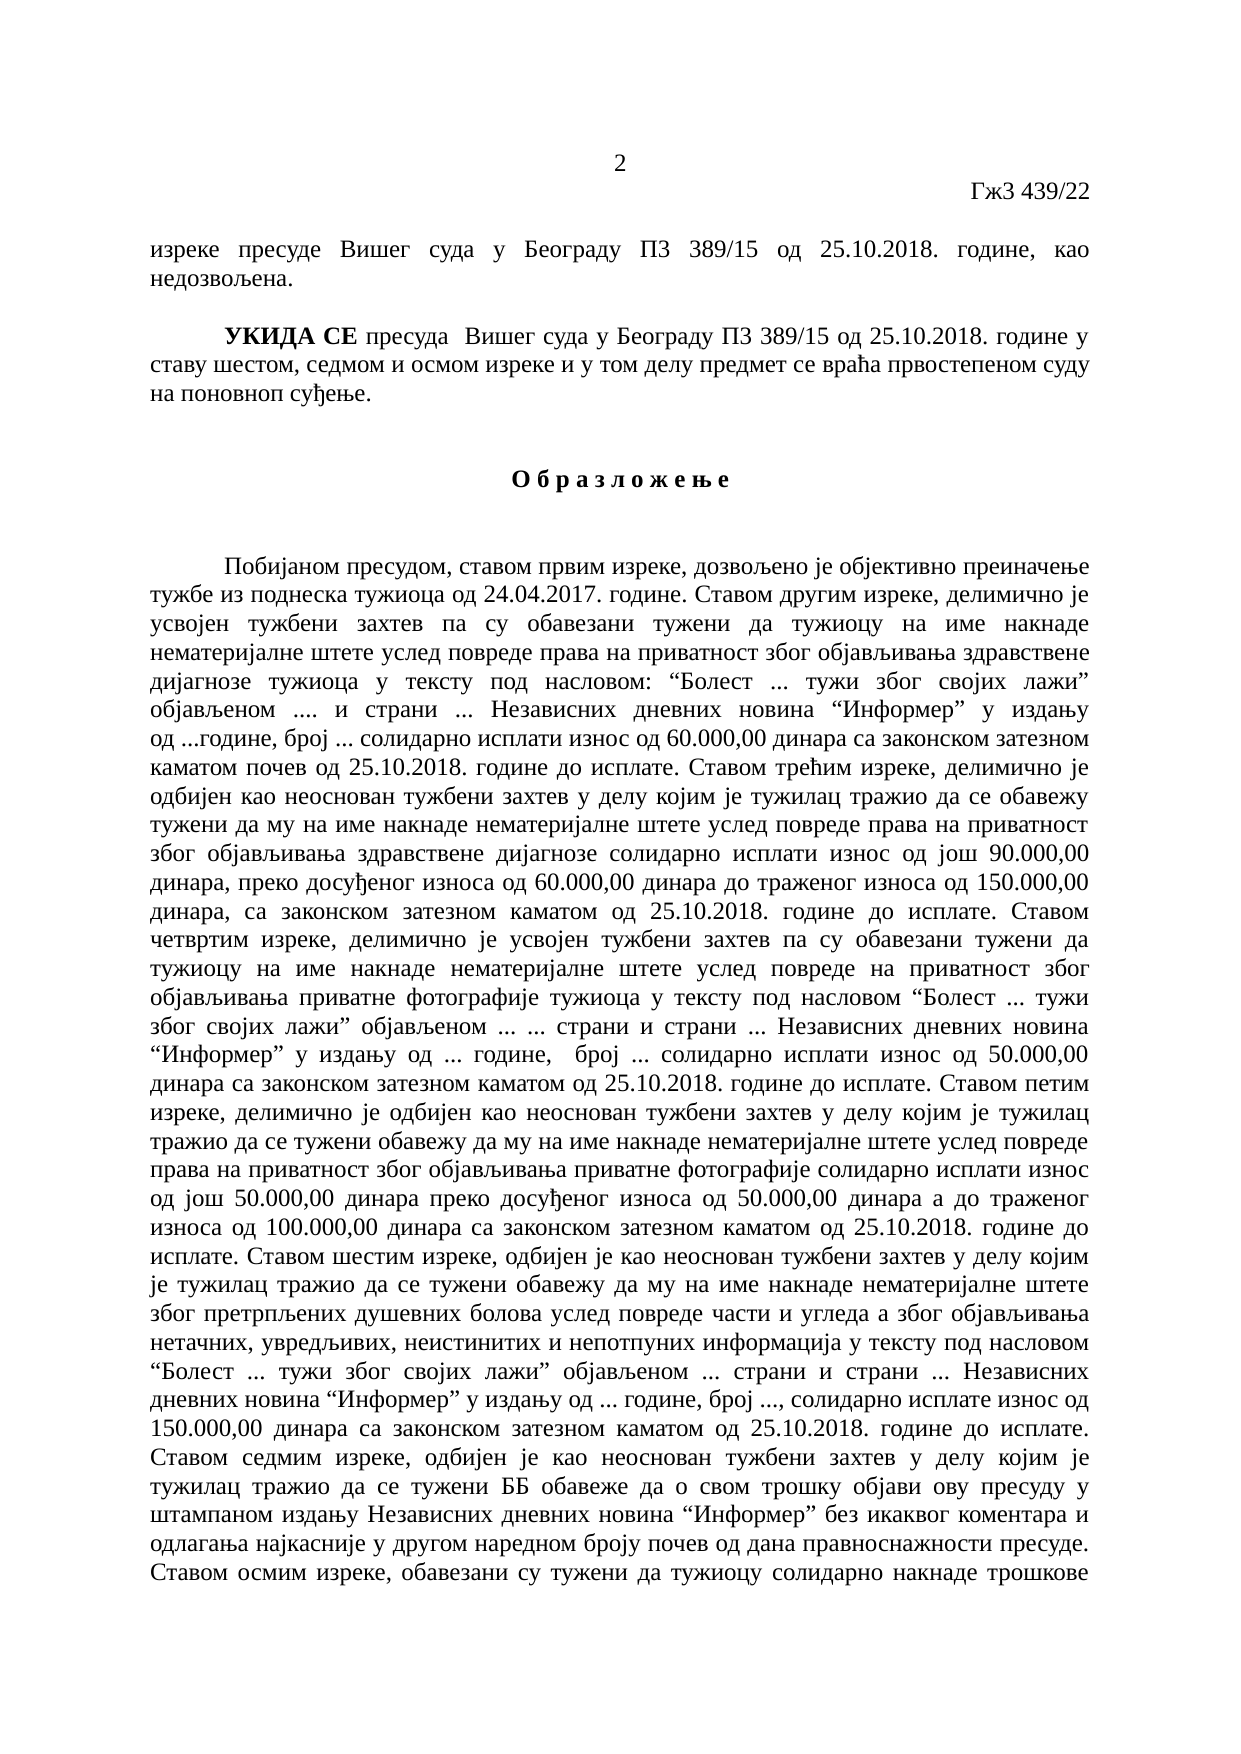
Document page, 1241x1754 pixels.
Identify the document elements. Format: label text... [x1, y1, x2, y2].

text УКИДА СЕ пресуда Вишег суда у Београду П3 389/15 од 25.10.2018. године у ставу шестом, седмом и осмом изреке и у том делу предмет се враћа првостeпeном суду на поновноп суђење. [150, 321, 1090, 407]
text Побијаном пресудом, ставом првим изреке, дозвољено је објективно преиначење тужбе из поднеска тужиоца од 24.04.2017. године. Ставом другим изреке, делимично је усвојен тужбени захтев па су обавезани тужени да тужиоцу на име накнаде нематеријалне штете услед повреде права на приватност због објављивања здравствене дијагнозе тужиоца у тексту под насловом: “Болест ... тужи због својих лажи” објављеном .... и страни ... Независних дневних новина “Информер” у издању од ...године, број ... солидарно исплати износ од 60.000,00 динара са законском затезном каматом почев од 25.10.2018. године до исплате. Ставом трећим изреке, делимично је одбијен као неоснован тужбени захтев у делу којим је тужилац тражио да се обавежу тужени да му на име накнаде нематеријалне штете услед повреде права на приватност због објављивања здравствене дијагнозе солидарно исплати износ од још 90.000,00 динара, преко досуђеног износа од 60.000,00 динара до траженог износа од 150.000,00 динара, са законском затезном каматом од 25.10.2018. године до исплате. Ставом четвртим изреке, делимично је усвојен тужбени захтев па су обавезани тужени да тужиоцу на име накнаде нематеријалне штете услед повреде на приватност због објављивања приватне фотографије тужиоца у тексту под насловом “Болест ... тужи због својих лажи” објављеном ... ... страни и страни ... Независних дневних новина “Информер” у издању од ... године, број ... солидарно исплати износ од 50.000,00 динара са законском затезном каматом од 25.10.2018. године до исплате. Ставом петим изреке, делимично је одбијен као неоснован тужбени захтев у делу којим је тужилац тражио да се тужени обавежу да му на име накнаде нематеријалне штете услед повреде права на приватност због објављивања приватне фотографије солидарно исплати износ од још 50.000,00 динара преко досуђеног износа од 50.000,00 динара а до траженог износа од 100.000,00 динара са законском затезном каматом од 25.10.2018. године до исплате. Ставом шестим изреке, одбијен је као неоснован тужбени захтев у делу којим је тужилац тражио да се тужени обавежу да му на име накнаде нематеријалне штете због претрпљених душевних болова услед повреде части и угледа а због објављивања нетачних, увредљивих, неистинитих и непотпуних информација у тексту под насловом “Болест ... тужи због својих лажи” објављеном ... страни и страни ... Независних дневних новина “Информер” у издању од ... године, број ..., солидарно исплате износ од 150.000,00 динара са законском затезном каматом од 25.10.2018. године до исплате. Ставом седмим изреке, одбијен је као неоснован тужбени захтев у делу којим је тужилац тражио да се тужени ББ обавеже да о свом трошку објави ову пресуду у штампаном издању Независних дневних новина “Информер” без икаквог коментара и одлагања најкасније у другом наредном броју почев од дана правноснажности пресуде. Ставом осмим изреке, обавезани су тужени да тужиоцу солидарно накнаде трошкове [150, 551, 1090, 1586]
text изреке пресуде Вишег суда у Београду П3 389/15 од 25.10.2018. године, као недозвољена. [150, 234, 1090, 292]
text О б р а з л о ж е њ е [150, 464, 1090, 493]
